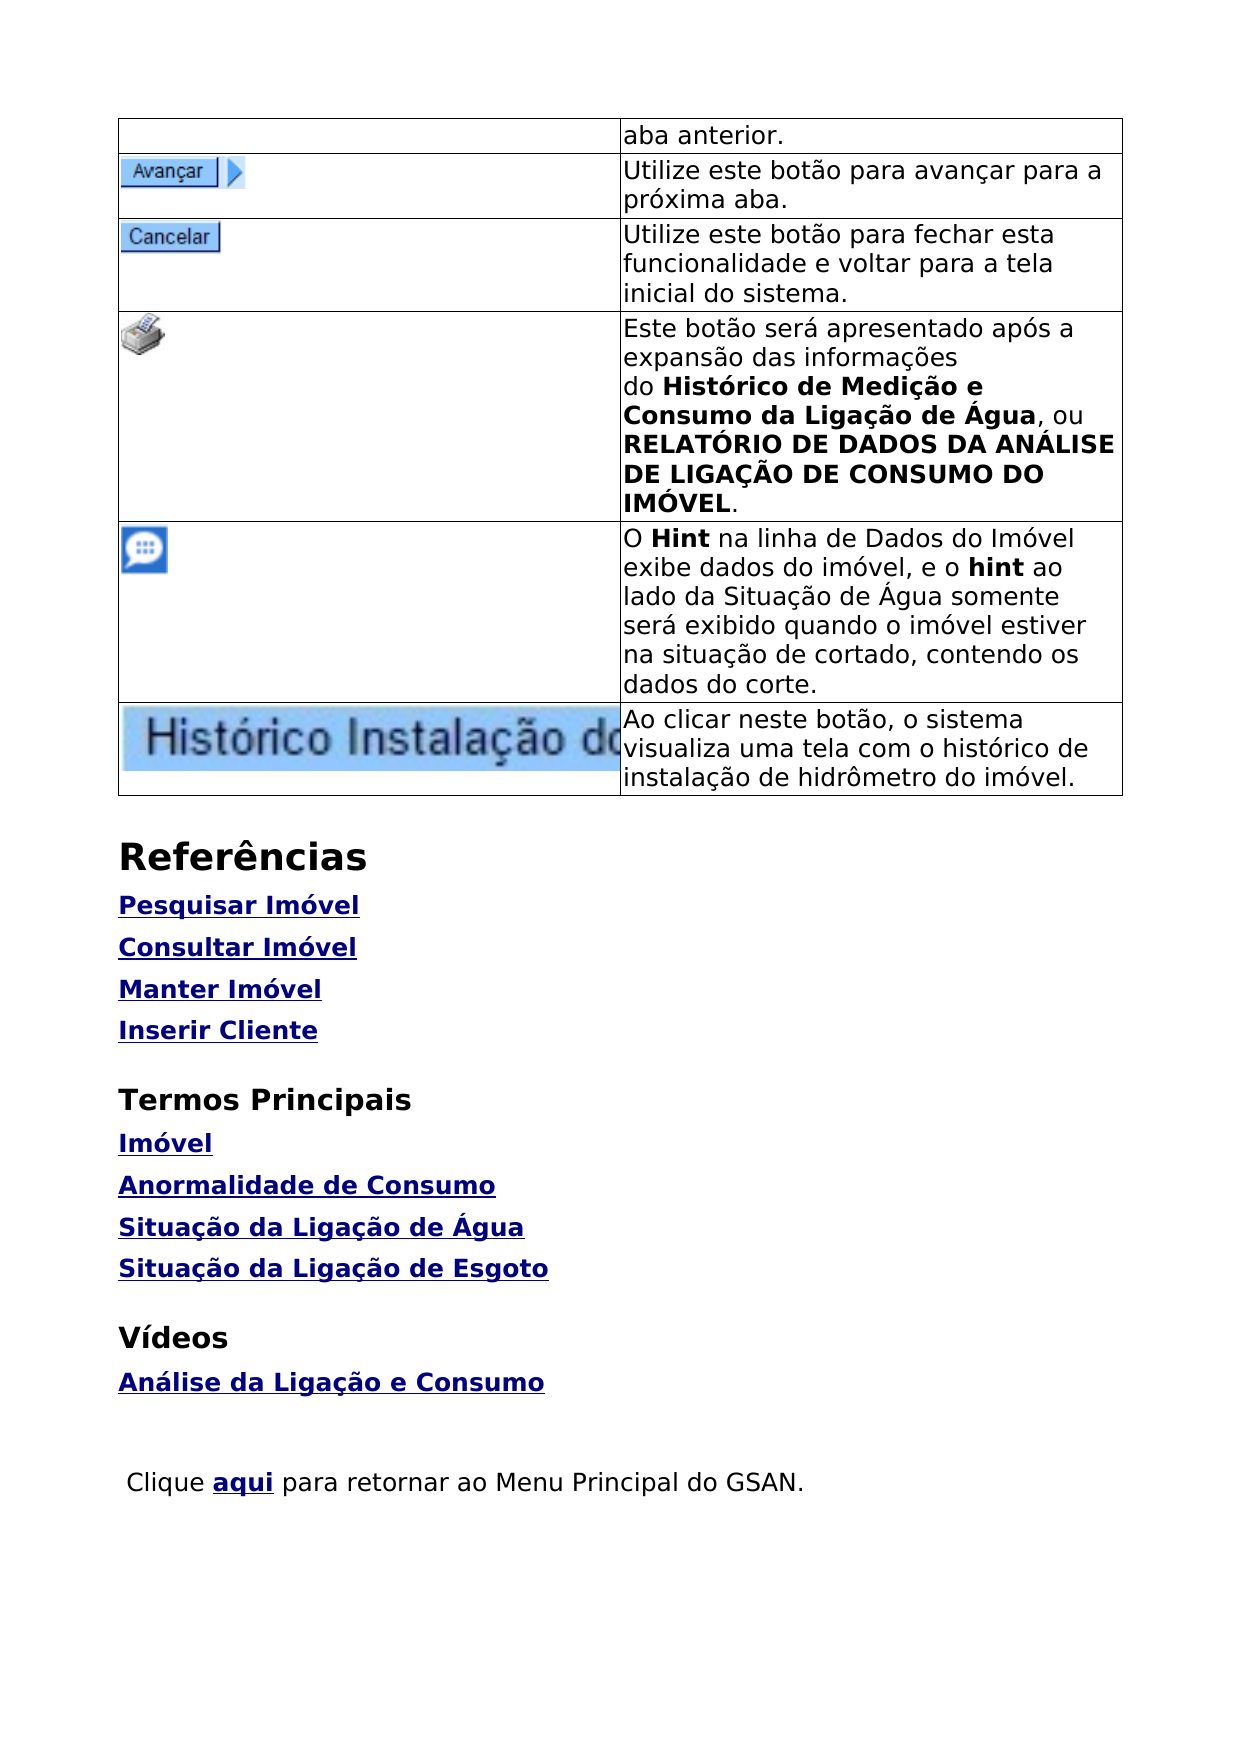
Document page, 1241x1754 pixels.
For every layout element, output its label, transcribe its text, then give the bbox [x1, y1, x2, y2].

text Manter Imóvel [118, 975, 1122, 1004]
text Pesquisar Imóvel [118, 891, 1122, 921]
table_cell [119, 219, 620, 311]
text Inserir Cliente [118, 1016, 1122, 1046]
picture [121, 705, 621, 771]
picture [121, 220, 222, 254]
text Anormalidade de Consumo [118, 1171, 1122, 1200]
text Análise da Ligação e Consumo [118, 1368, 1122, 1397]
table_cell Utilize este botão para fechar esta funcionalidade e voltar para a tela inicial do sistema. [621, 219, 1122, 311]
subtitle Termos Principais [118, 1083, 1122, 1117]
table_cell [119, 703, 620, 795]
table_cell aba anterior. [621, 119, 1122, 153]
table_cell [119, 119, 620, 153]
text Consultar Imóvel [118, 933, 1122, 962]
text Situação da Ligação de Esgoto [118, 1254, 1122, 1284]
text Situação da Ligação de Água [118, 1213, 1122, 1242]
table_cell Ao clicar neste botão, o sistema visualiza uma tela com o histórico de instalação de hidrômetro do imóvel. [621, 703, 1122, 795]
picture [121, 524, 168, 576]
text Clique aqui para retornar ao Menu Principal do GSAN. [118, 1409, 1122, 1497]
table_cell Utilize este botão para avançar para a próxima aba. [621, 154, 1122, 217]
table_cell [119, 522, 620, 702]
table_cell [119, 154, 620, 217]
subtitle Referências [118, 835, 1122, 879]
text Imóvel [118, 1129, 1122, 1159]
table_cell O Hint na linha de Dados do Imóvel exibe dados do imóvel, e o hint ao lado da Situação de Água somente será exibido quando o imóvel estiver na situação de cortado, contendo os dados do corte. [621, 522, 1122, 702]
picture [121, 313, 165, 355]
subtitle Vídeos [118, 1321, 1122, 1355]
table_cell Este botão será apresentado após a expansão das informações do Histórico de Medição e Consumo da Ligação de Água, ou RELATÓRIO DE DADOS DA ANÁLISE DE LIGAÇÃO DE CONSUMO DO IMÓVEL. [621, 312, 1122, 521]
table_cell [119, 312, 620, 521]
picture [121, 156, 247, 189]
